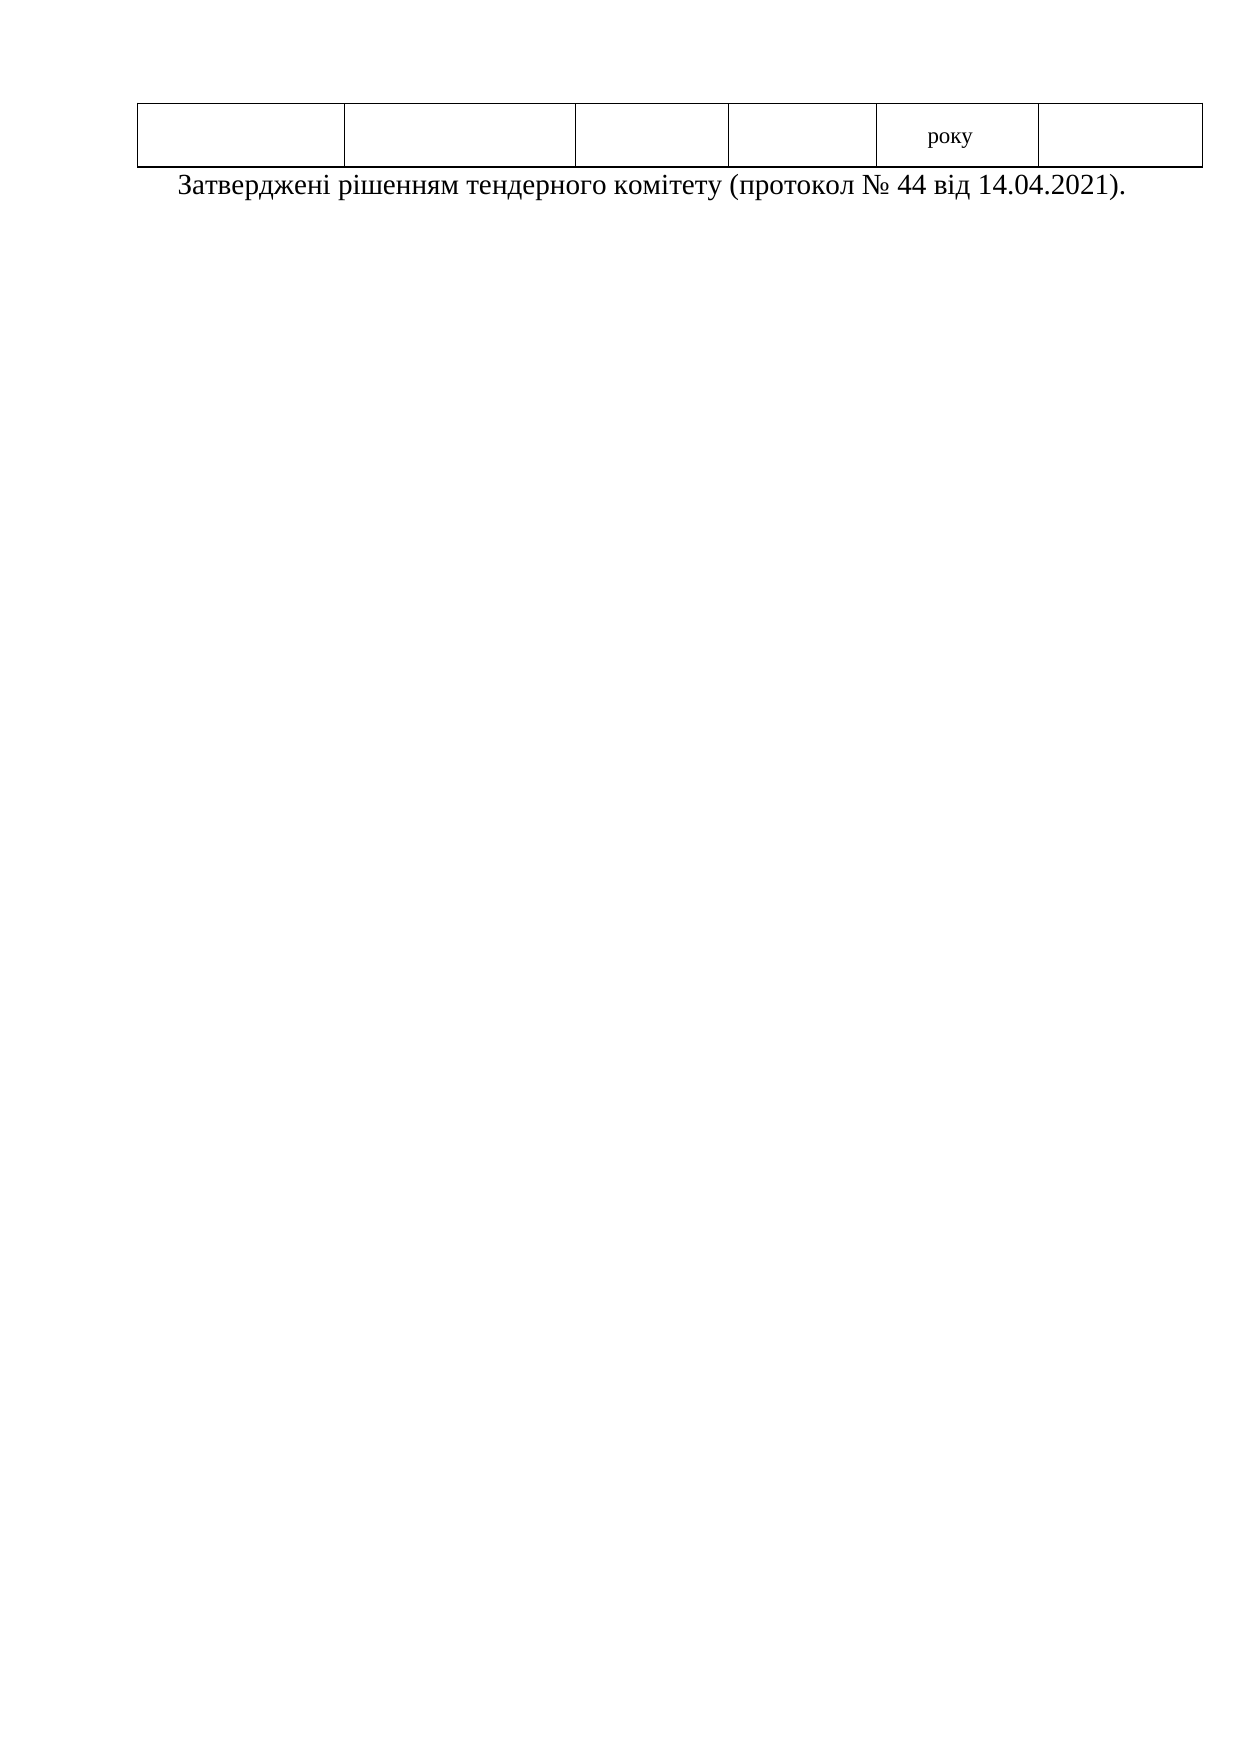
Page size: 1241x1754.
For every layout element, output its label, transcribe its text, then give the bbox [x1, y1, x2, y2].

table_cell [576, 104, 728, 166]
table_cell [345, 104, 575, 166]
text Затверджені рішенням тендерного комітету (протокол № 44 від 14.04.2021). [177, 168, 1181, 201]
table_cell [138, 104, 344, 166]
table_cell [1039, 104, 1202, 166]
table_cell року [877, 104, 1038, 166]
table_cell [729, 104, 876, 166]
